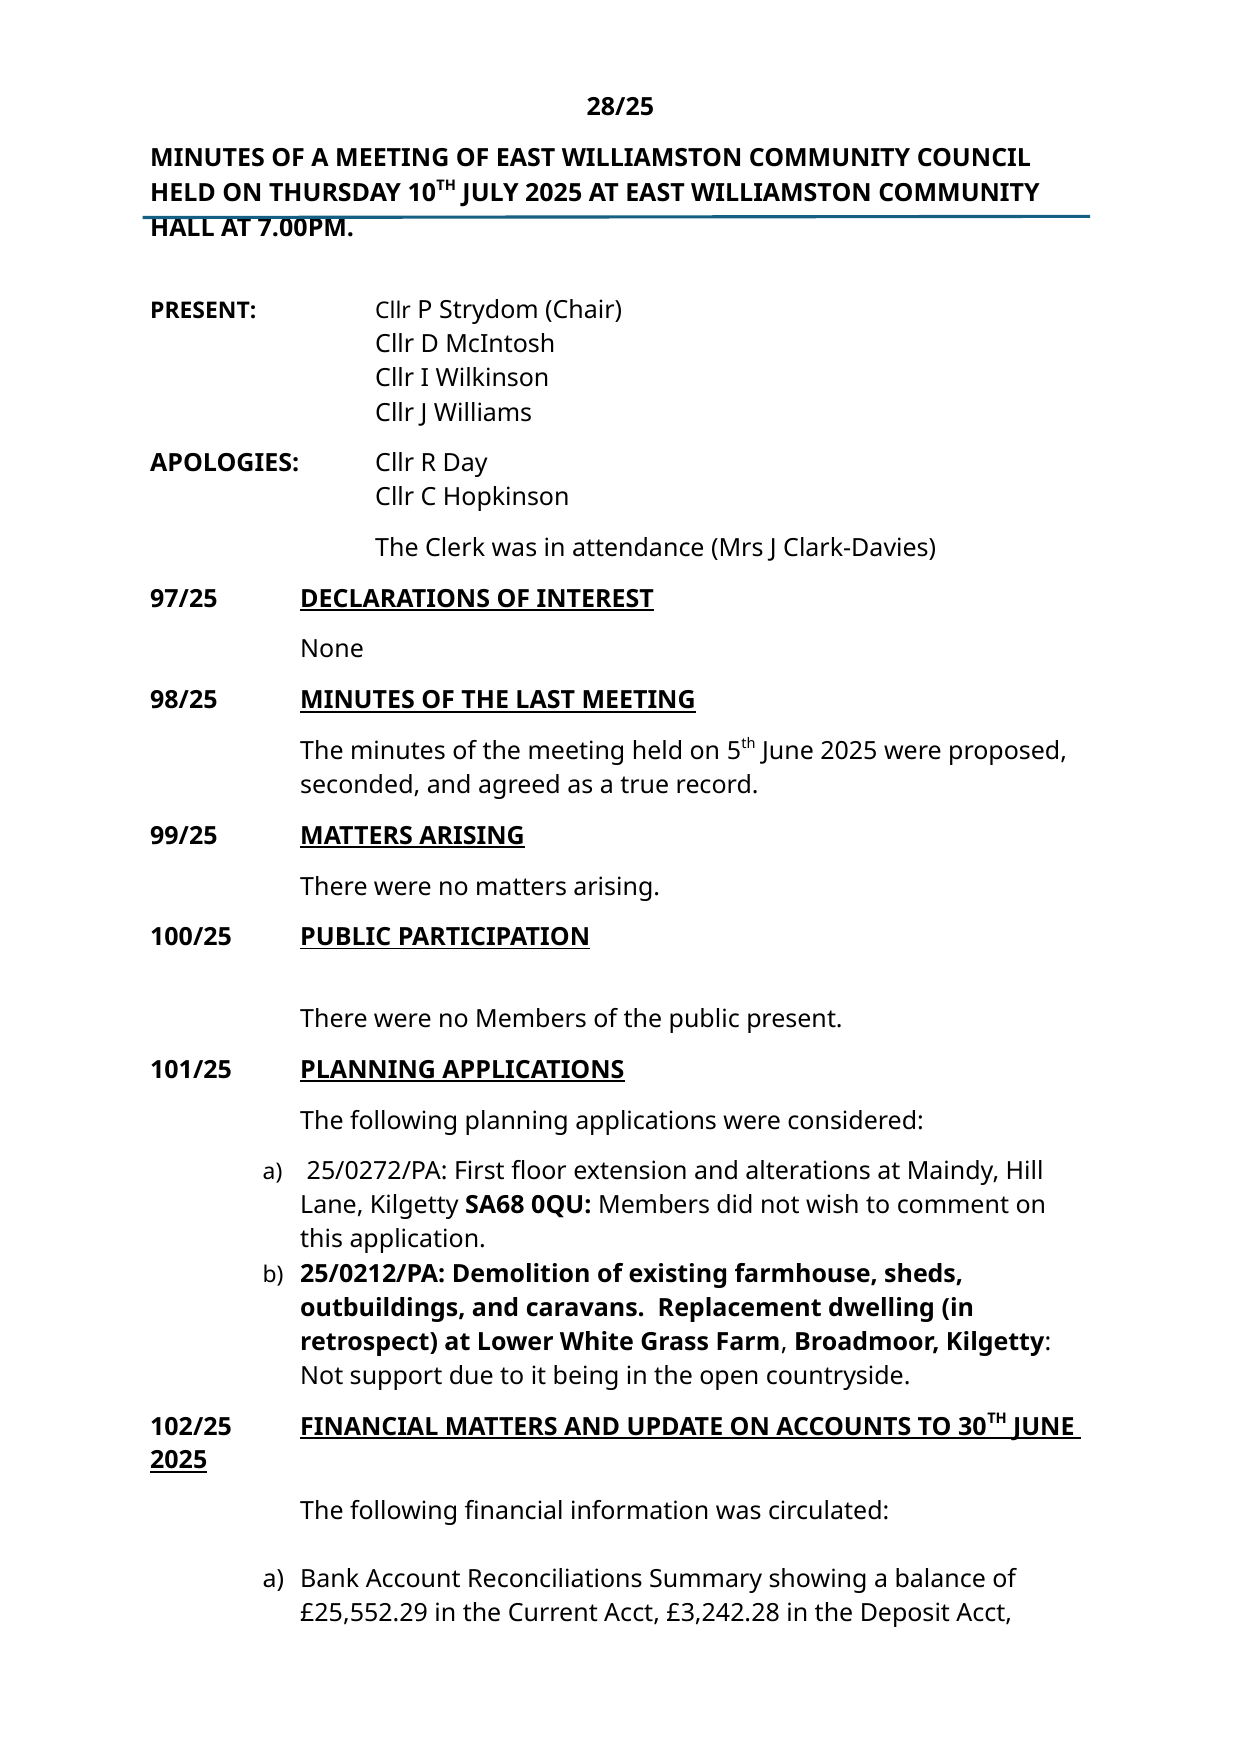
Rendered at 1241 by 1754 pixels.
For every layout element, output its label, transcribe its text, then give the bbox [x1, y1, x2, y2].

text Cllr C Hopkinson [150, 479, 1090, 513]
text There were no Members of the public present. [225, 1001, 1090, 1035]
text Cllr I Wilkinson [150, 360, 1090, 394]
text None [225, 631, 1090, 665]
text The following planning applications were considered: [225, 1102, 1090, 1136]
list 25/0212/PA: Demolition of existing farmhouse, sheds, outbuildings, and caravans. Replacement dwelling (in retrospect) at Lower White Grass Farm, Broadmoor, Kilgetty: Not support due to it being in the open countryside. [262, 1255, 1090, 1391]
text The following financial information was circulated: [225, 1493, 1090, 1527]
text Cllr J Williams [150, 394, 1090, 428]
text 99/25 MATTERS ARISING [150, 817, 1090, 851]
text 100/25 PUBLIC PARTICIPATION [150, 919, 1090, 953]
text 102/25 FINANCIAL MATTERS AND UPDATE ON ACCOUNTS TO 30TH JUNE 2025 [150, 1408, 1090, 1476]
list Bank Account Reconciliations Summary showing a balance of £25,552.29 in the Current Acct, £3,242.28 in the Deposit Acct, [262, 1561, 1090, 1629]
text 101/25 PLANNING APPLICATIONS [150, 1052, 1090, 1086]
text 97/25 DECLARATIONS OF INTEREST [150, 580, 1090, 614]
list 25/0272/PA: First floor extension and alterations at Maindy, Hill Lane, Kilgetty SA68 0QU: Members did not wish to comment on this application. [262, 1153, 1090, 1255]
text 28/25 [150, 89, 1090, 123]
text PRESENT: Cllr P Strydom (Chair) [150, 292, 1090, 326]
text MINUTES OF A MEETING OF EAST WILLIAMSTON COMMUNITY COUNCIL HELD ON THURSDAY 10TH JULY 2025 AT EAST WILLIAMSTON COMMUNITY [150, 140, 1090, 215]
text The minutes of the meeting held on 5th June 2025 were proposed, seconded, and agreed as a true record. [300, 733, 1090, 801]
text HALL AT 7.00PM. [150, 218, 1090, 243]
text Cllr D McIntosh [150, 326, 1090, 360]
text APOLOGIES: Cllr R Day [150, 445, 1090, 479]
text There were no matters arising. [225, 868, 1090, 902]
text 98/25 MINUTES OF THE LAST MEETING [150, 682, 1090, 716]
text The Clerk was in attendance (Mrs J Clark-Davies) [150, 530, 1090, 564]
